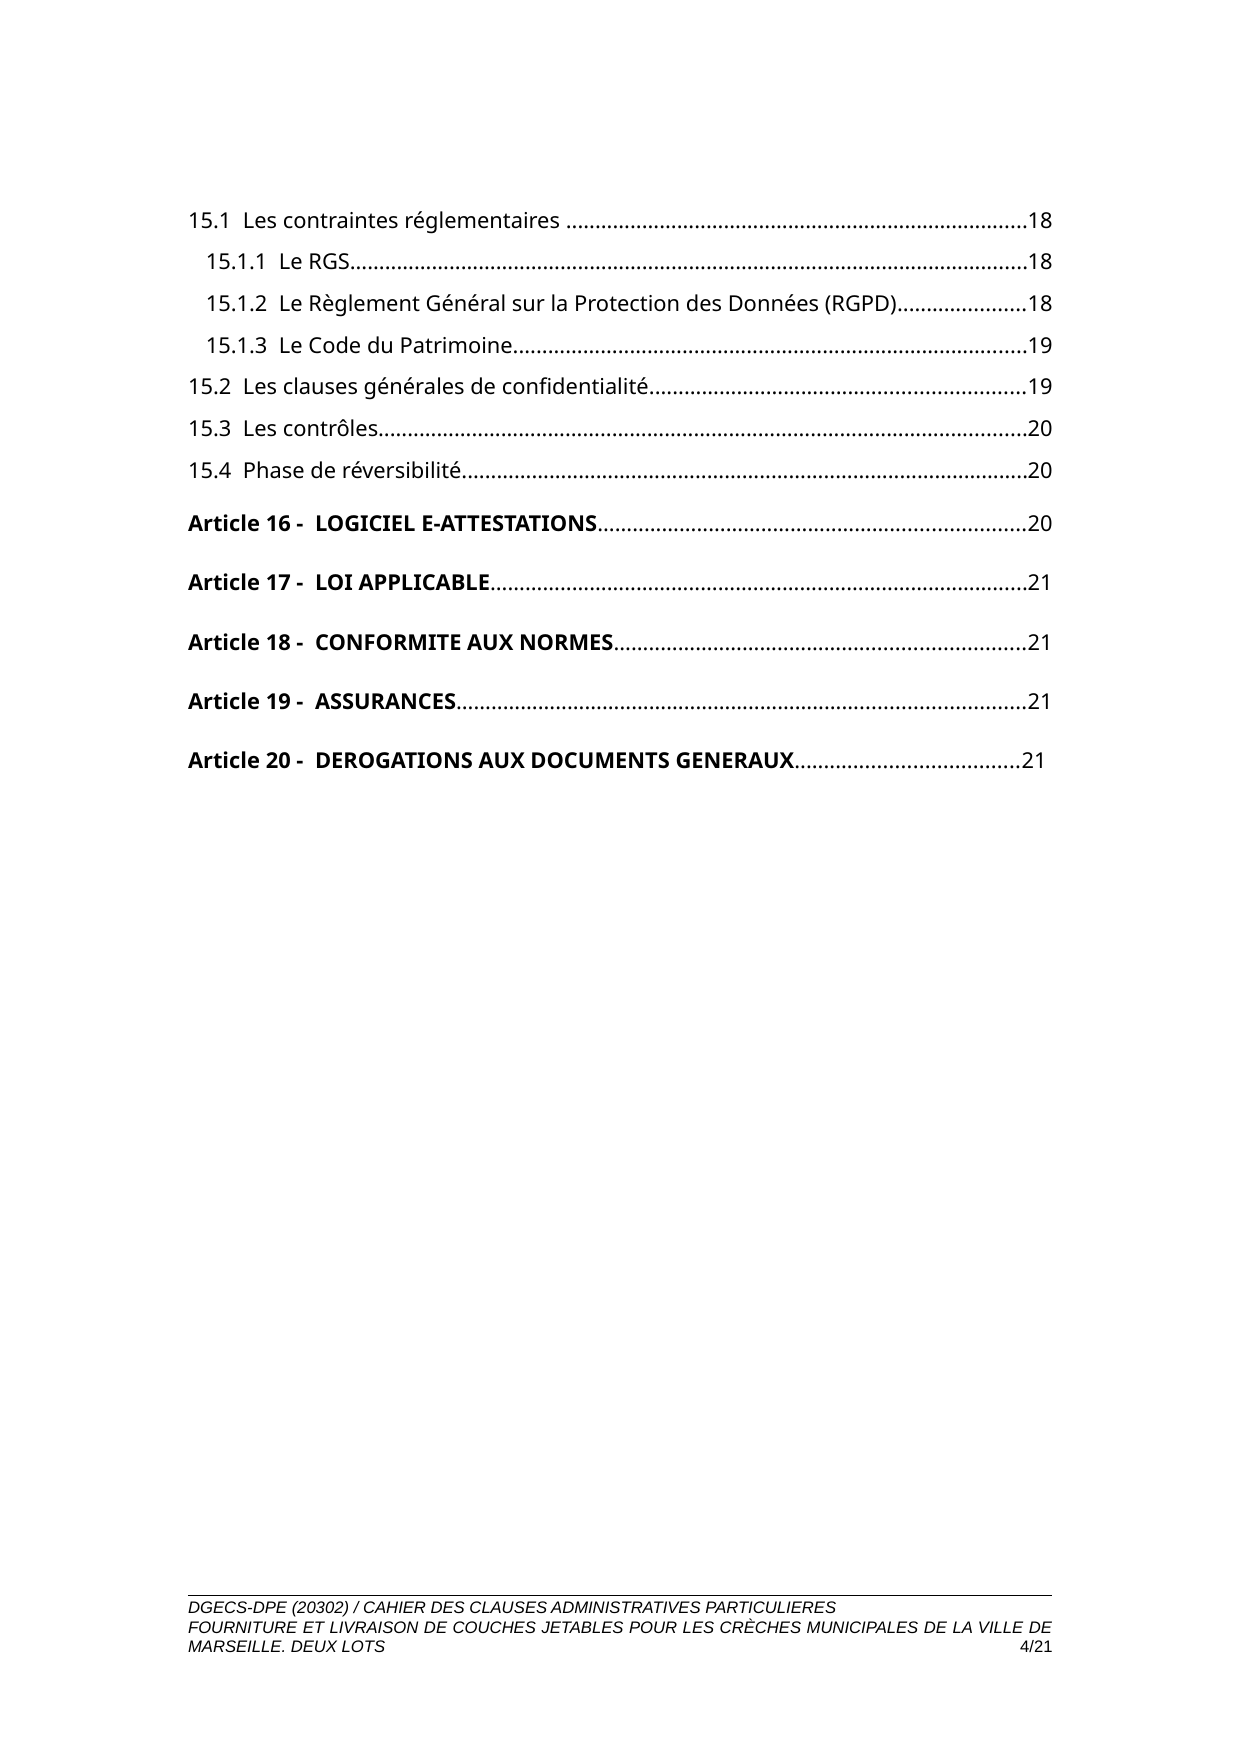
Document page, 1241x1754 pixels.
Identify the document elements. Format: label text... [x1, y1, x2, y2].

text 15.1.1 Le RGS 18 [206, 246, 1052, 276]
text Article 19 - ASSURANCES 21 [188, 686, 1052, 716]
text 15.2 Les clauses générales de confidentialité 19 [188, 371, 1052, 401]
text Article 16 - LOGICIEL E-ATTESTATIONS 20 [188, 508, 1052, 538]
text 15.1.2 Le Règlement Général sur la Protection des Données (RGPD) 18 [206, 288, 1052, 318]
text 15.1 Les contraintes réglementaires 18 [188, 204, 1052, 234]
text Article 20 - DEROGATIONS AUX DOCUMENTS GENERAUX 21 [188, 745, 1052, 775]
text Article 17 - LOI APPLICABLE 21 [188, 567, 1052, 597]
text 15.4 Phase de réversibilité 20 [188, 454, 1052, 484]
text 15.3 Les contrôles 20 [188, 413, 1052, 443]
text 15.1.3 Le Code du Patrimoine 19 [206, 329, 1052, 359]
text Article 18 - CONFORMITE AUX NORMES 21 [188, 627, 1052, 656]
